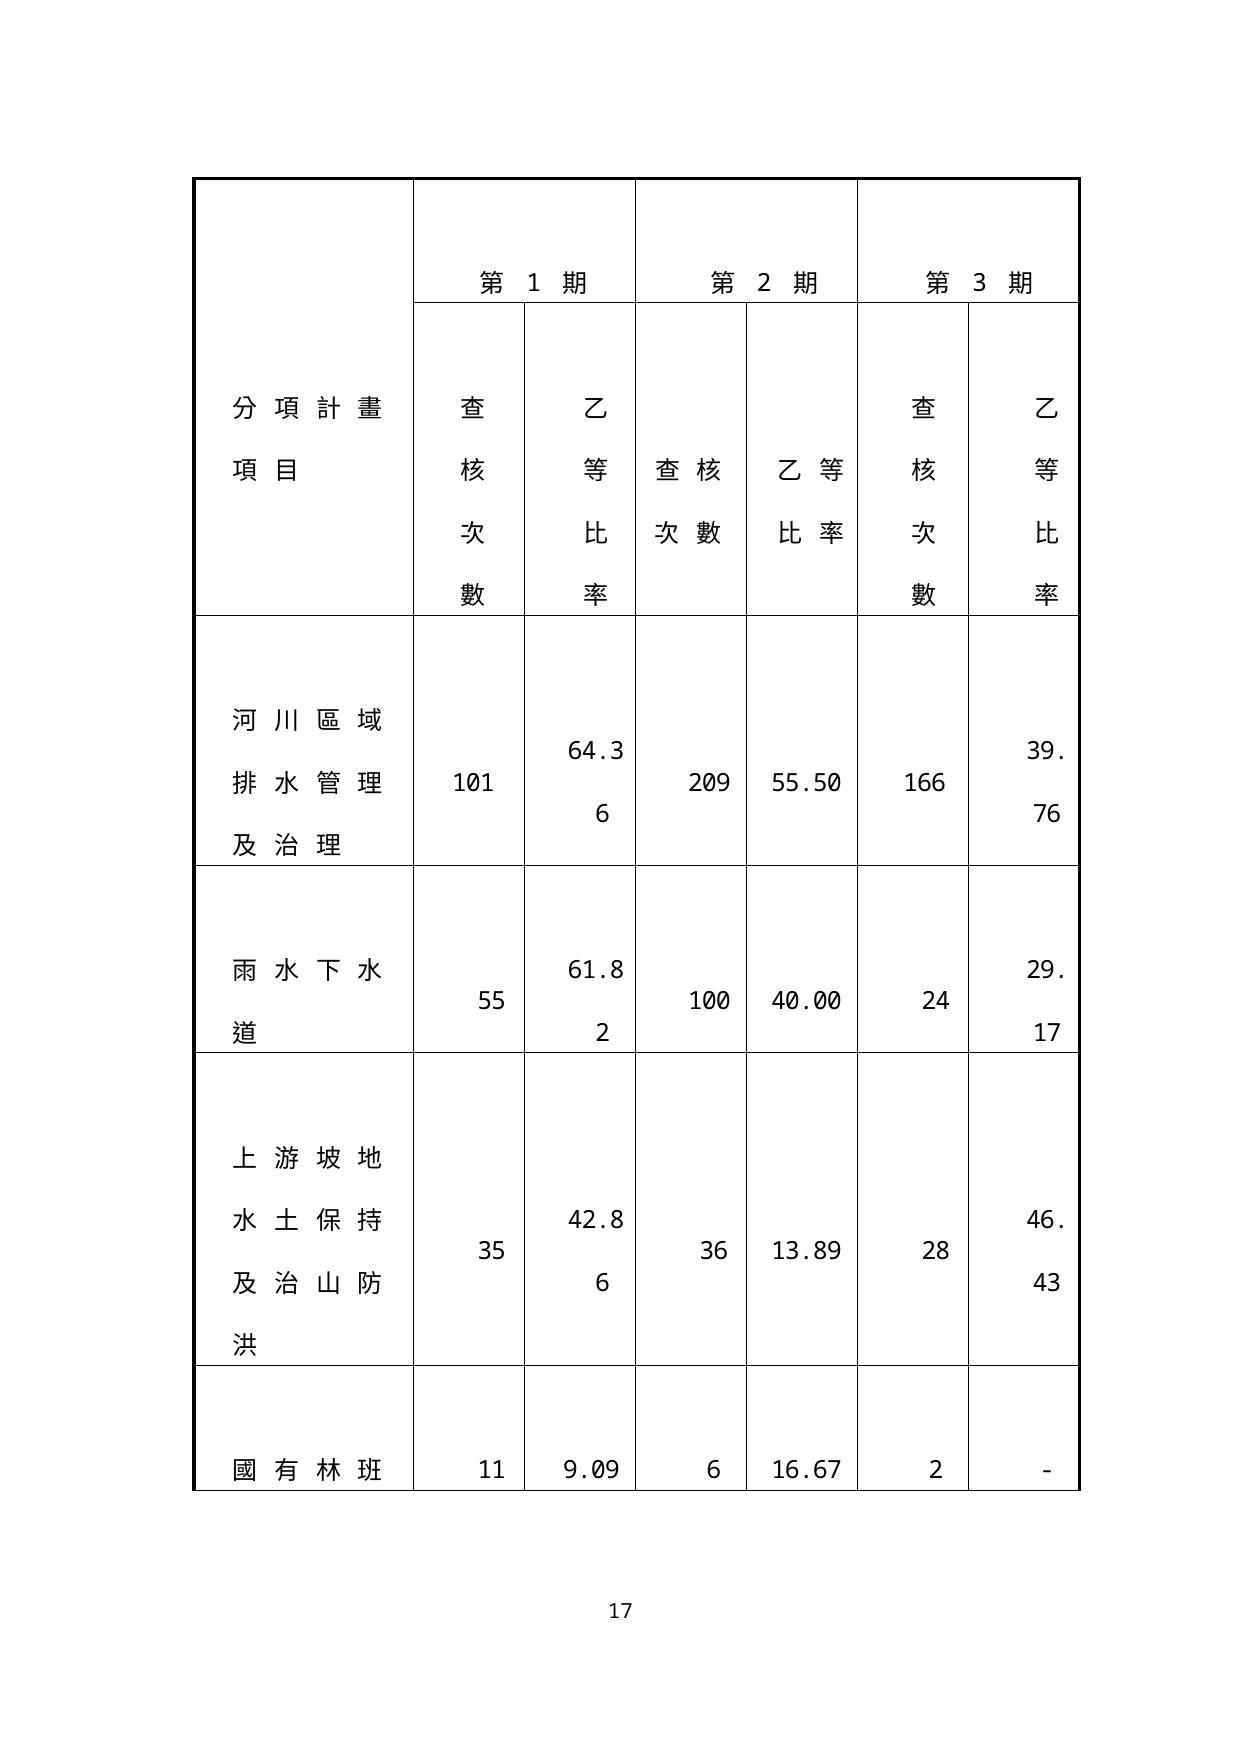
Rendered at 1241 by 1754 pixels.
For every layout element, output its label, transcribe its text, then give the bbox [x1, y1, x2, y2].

table_header 分項計畫項目 [196, 180, 413, 615]
table_cell 36 [636, 1053, 746, 1365]
table_cell 29.17 [969, 866, 1078, 1052]
table_cell 24 [858, 866, 968, 1052]
table_cell 查核次數 [636, 303, 746, 615]
table_header 第3期 [858, 180, 1078, 302]
table_cell 乙等比率 [525, 303, 635, 615]
table_header 第1期 [414, 180, 635, 302]
table_cell 35 [414, 1053, 524, 1365]
table_cell 39.76 [969, 616, 1078, 865]
table_cell 61.82 [525, 866, 635, 1052]
table_cell 55 [414, 866, 524, 1052]
table_cell 上游坡地水土保持及治山防洪 [196, 1053, 413, 1365]
table_cell 13.89 [747, 1053, 857, 1365]
table_cell 查核次數 [414, 303, 524, 615]
table_cell 42.86 [525, 1053, 635, 1365]
table_cell 乙等比率 [747, 303, 857, 615]
table_cell 雨水下水道 [196, 866, 413, 1052]
table_cell 64.36 [525, 616, 635, 865]
table_cell 國有林班地治理 [196, 1366, 413, 1490]
table_cell 46.43 [969, 1053, 1078, 1365]
table_cell 209 [636, 616, 746, 865]
table_cell 101 [414, 616, 524, 865]
table_cell 100 [636, 866, 746, 1052]
table_cell 查核次數 [858, 303, 968, 615]
table_cell 乙等比率 [969, 303, 1078, 615]
table_cell 11 [414, 1366, 524, 1490]
table_cell 16.67 [747, 1366, 857, 1490]
table_cell - [969, 1366, 1078, 1490]
table_cell 55.50 [747, 616, 857, 865]
table_cell 166 [858, 616, 968, 865]
table_cell 2 [858, 1366, 968, 1490]
table_cell 28 [858, 1053, 968, 1365]
table_cell 河川區域排水管理及治理 [196, 616, 413, 865]
table_cell 40.00 [747, 866, 857, 1052]
table_header 第2期 [636, 180, 857, 302]
table_cell 6 [636, 1366, 746, 1490]
table_cell 9.09 [525, 1366, 635, 1490]
